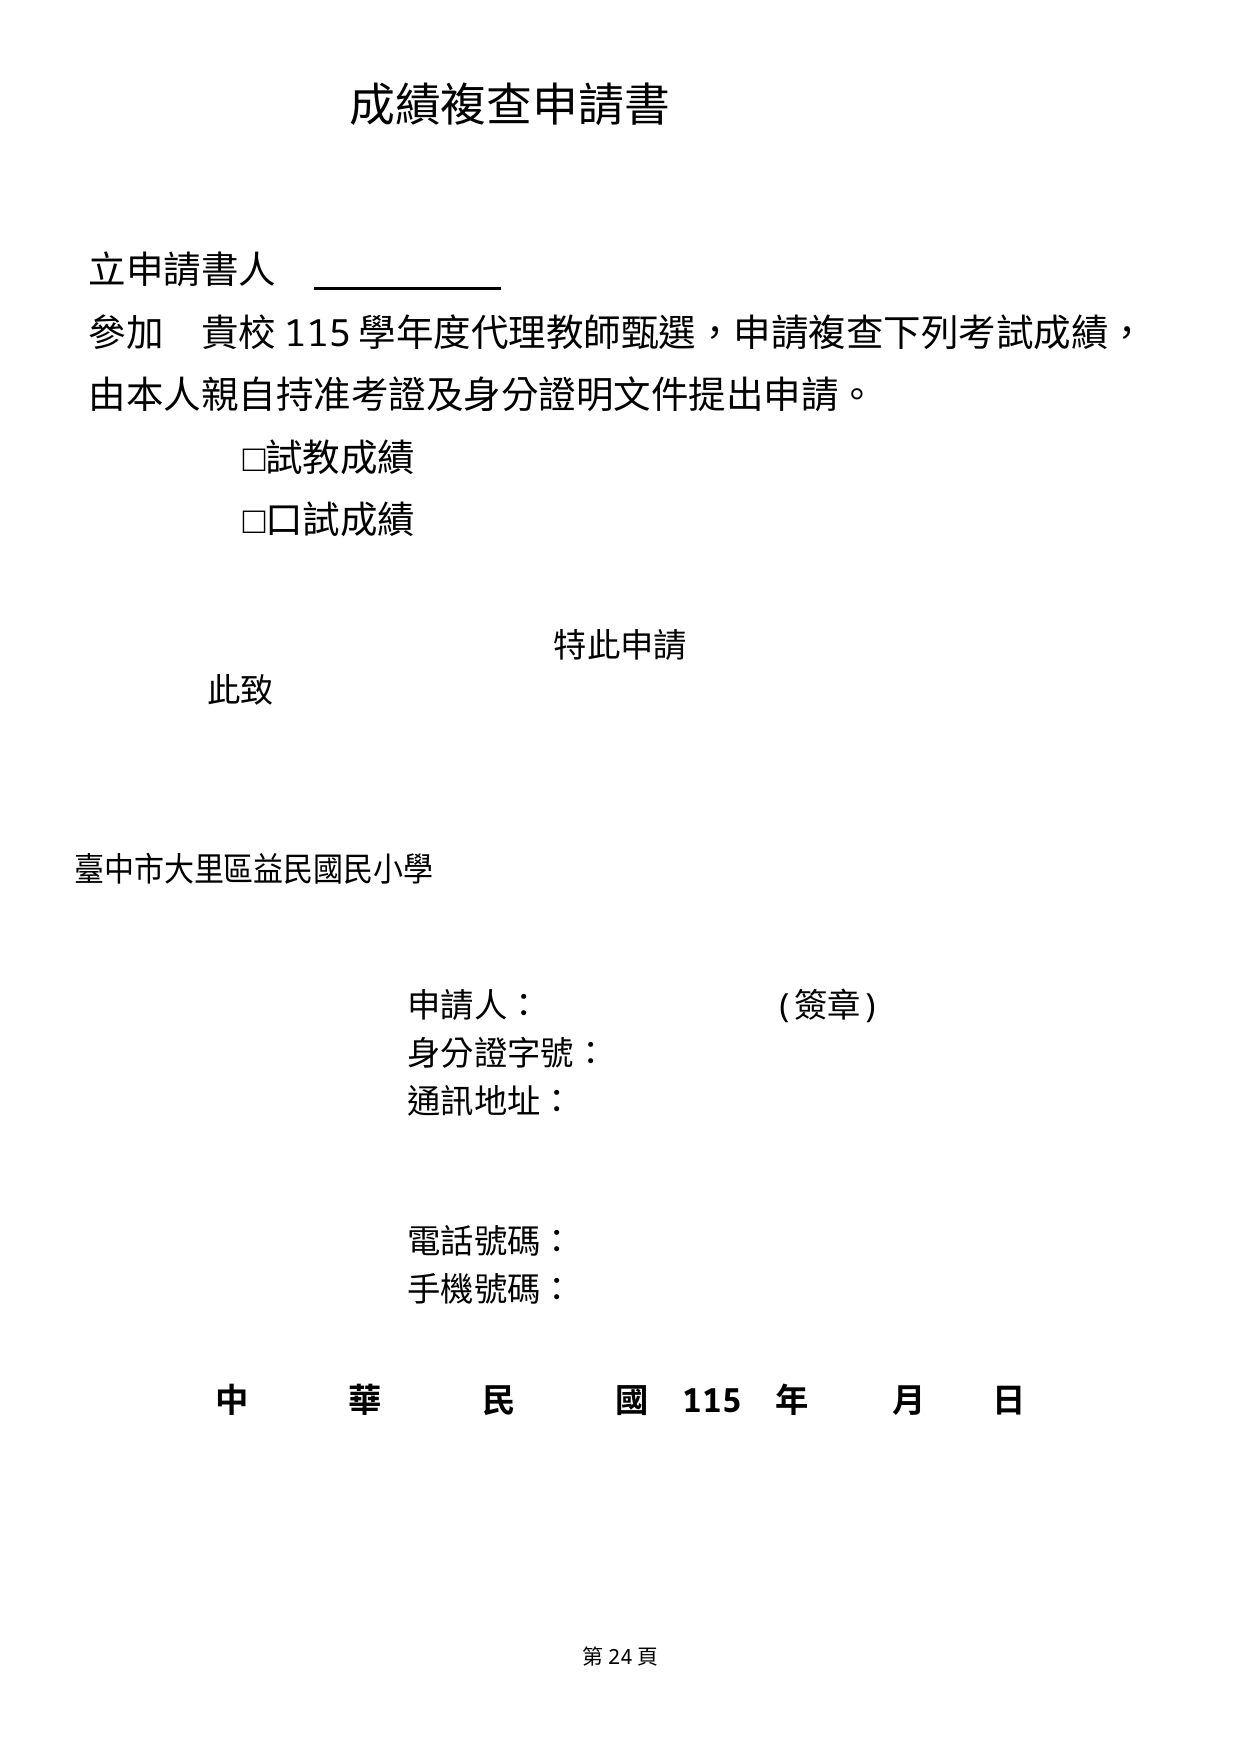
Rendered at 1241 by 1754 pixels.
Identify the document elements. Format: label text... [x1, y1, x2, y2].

text 申請人： (簽章) [74, 979, 1166, 1027]
text 電話號碼： [74, 1214, 1166, 1263]
text 參加 貴校115學年度代理教師甄選，申請複查下列考試成績，由本人親自持准考證及身分證明文件提出申請。 [89, 288, 1166, 413]
text 身分證字號： [74, 1027, 1166, 1075]
text 成績複查申請書 [74, 68, 1166, 135]
text 立申請書人 [89, 226, 1166, 288]
text 手機號碼： [74, 1263, 1166, 1311]
text 臺中市大里區益民國民小學 [74, 825, 1166, 888]
text 中 華 民 國 115 年 月 日 [74, 1356, 1166, 1419]
text 通訊地址： [74, 1075, 1166, 1123]
text 特此申請 [74, 601, 1166, 663]
text 此致 [74, 663, 1166, 712]
text □口試成績 [74, 476, 1166, 538]
text □試教成績 [74, 413, 1166, 476]
